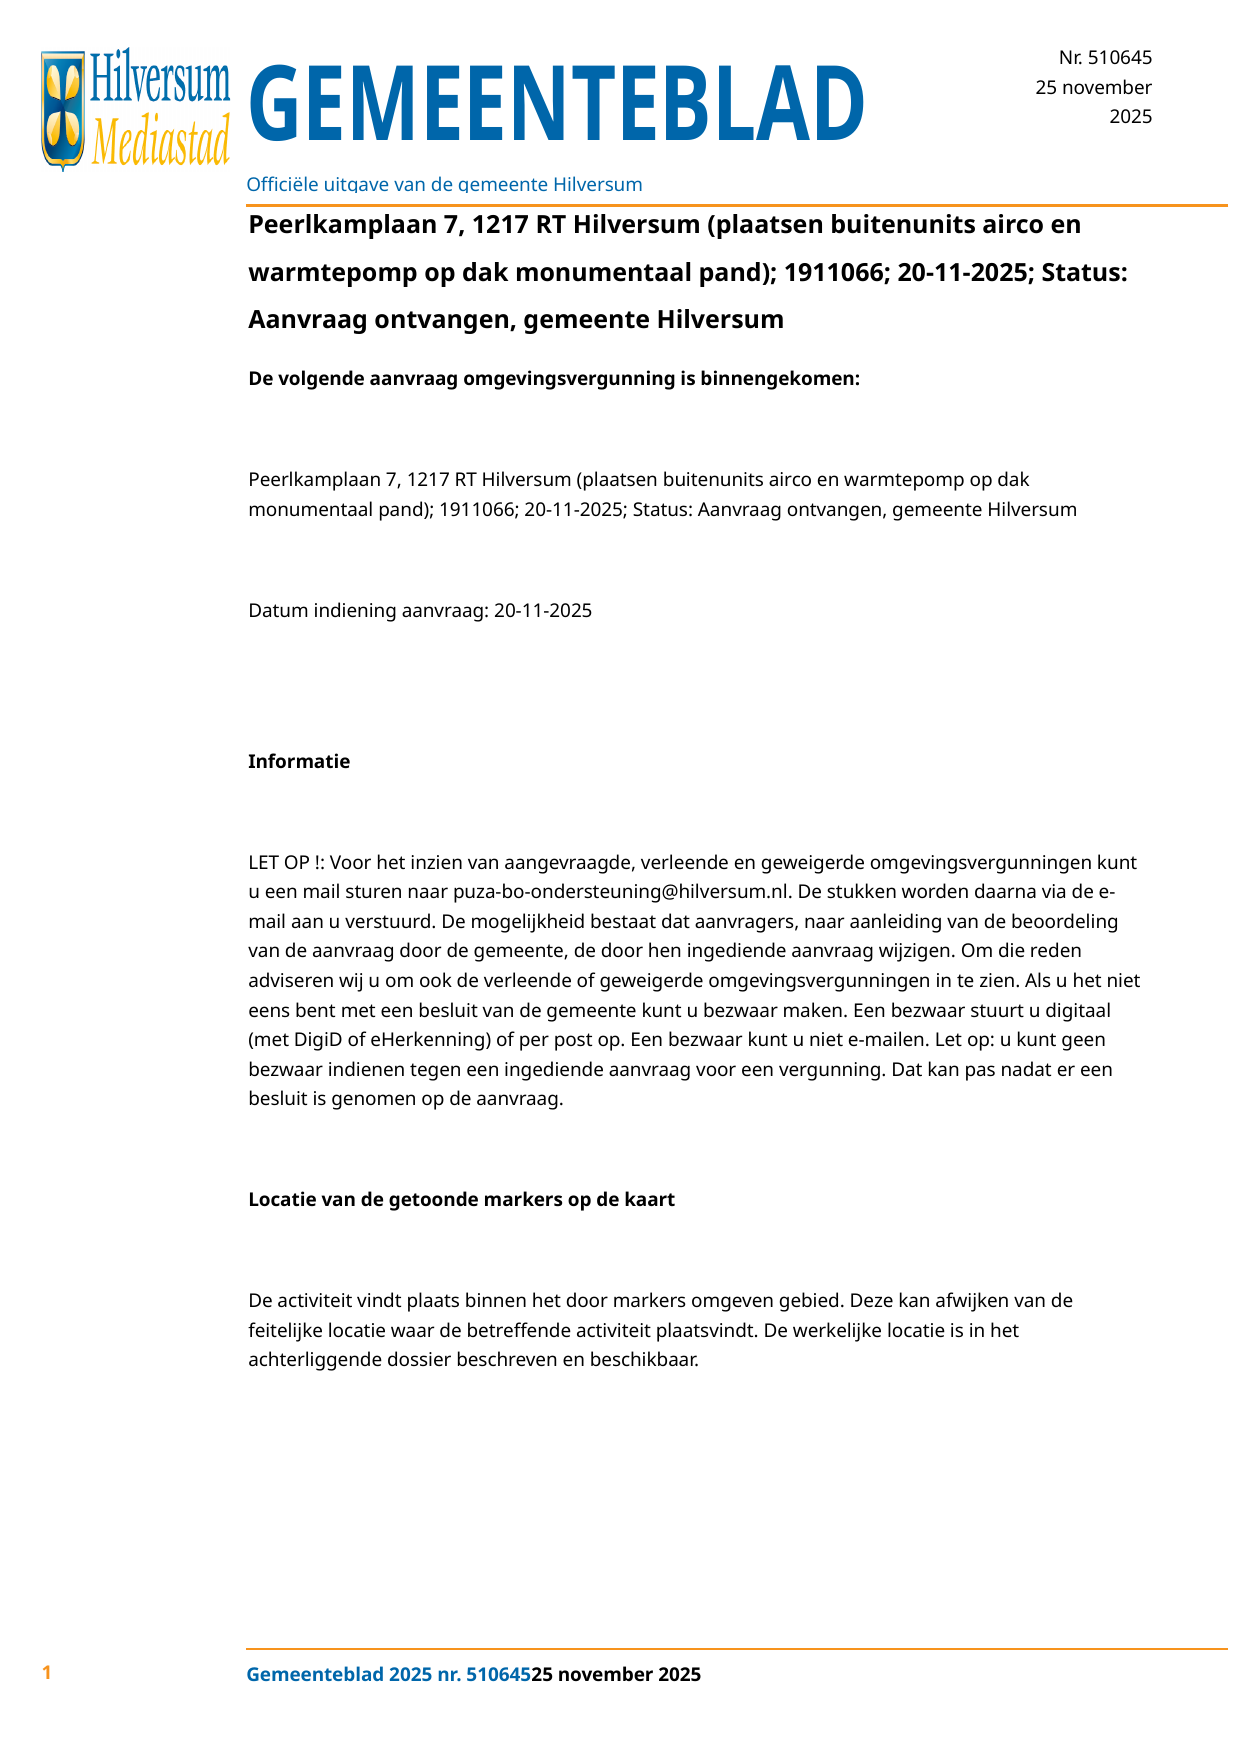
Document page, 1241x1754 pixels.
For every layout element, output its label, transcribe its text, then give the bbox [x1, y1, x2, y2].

text De activiteit vindt plaats binnen het door markers omgeven gebied. Deze kan afwijken van de feitelijke locatie waar de betreffende activiteit plaatsvindt. De werkelijke locatie is in het achterliggende dossier beschreven en beschikbaar. [248, 1287, 1152, 1372]
text Datum indiening aanvraag: 20-11-2025 [248, 597, 1152, 622]
text De volgende aanvraag omgevingsvergunning is binnengekomen: [248, 366, 1152, 391]
picture [41, 47, 231, 172]
text Informatie [248, 748, 1152, 774]
text Locatie van de getoonde markers op de kaart [248, 1186, 1152, 1212]
text Peerlkamplaan 7, 1217 RT Hilversum (plaatsen buitenunits airco en warmtepomp op dak monumentaal pand); 1911066; 20-11-2025; Status: Aanvraag ontvangen, gemeente Hilversum [248, 466, 1152, 522]
text LET OP !: Voor het inzien van aangevraagde, verleende en geweigerde omgevingsvergunningen kunt u een mail sturen naar puza-bo-ondersteuning@hilversum.nl. De stukken worden daarna via de e-mail aan u verstuurd. De mogelijkheid bestaat dat aanvragers, naar aanleiding van de beoordeling van de aanvraag door de gemeente, de door hen ingediende aanvraag wijzigen. Om die reden adviseren wij u om ook de verleende of geweigerde omgevingsvergunningen in te zien. Als u het niet eens bent met een besluit van de gemeente kunt u bezwaar maken. Een bezwaar stuurt u digitaal (met DigiD of eHerkenning) of per post op. Een bezwaar kunt u niet e-mailen. Let op: u kunt geen bezwaar indienen tegen een ingediende aanvraag voor een vergunning. Dat kan pas nadat er een besluit is genomen op de aanvraag. [248, 849, 1152, 1111]
text Peerlkamplaan 7, 1217 RT Hilversum (plaatsen buitenunits airco en warmtepomp op dak monumentaal pand); 1911066; 20-11-2025; Status: Aanvraag ontvangen, gemeente Hilversum [248, 207, 1152, 336]
